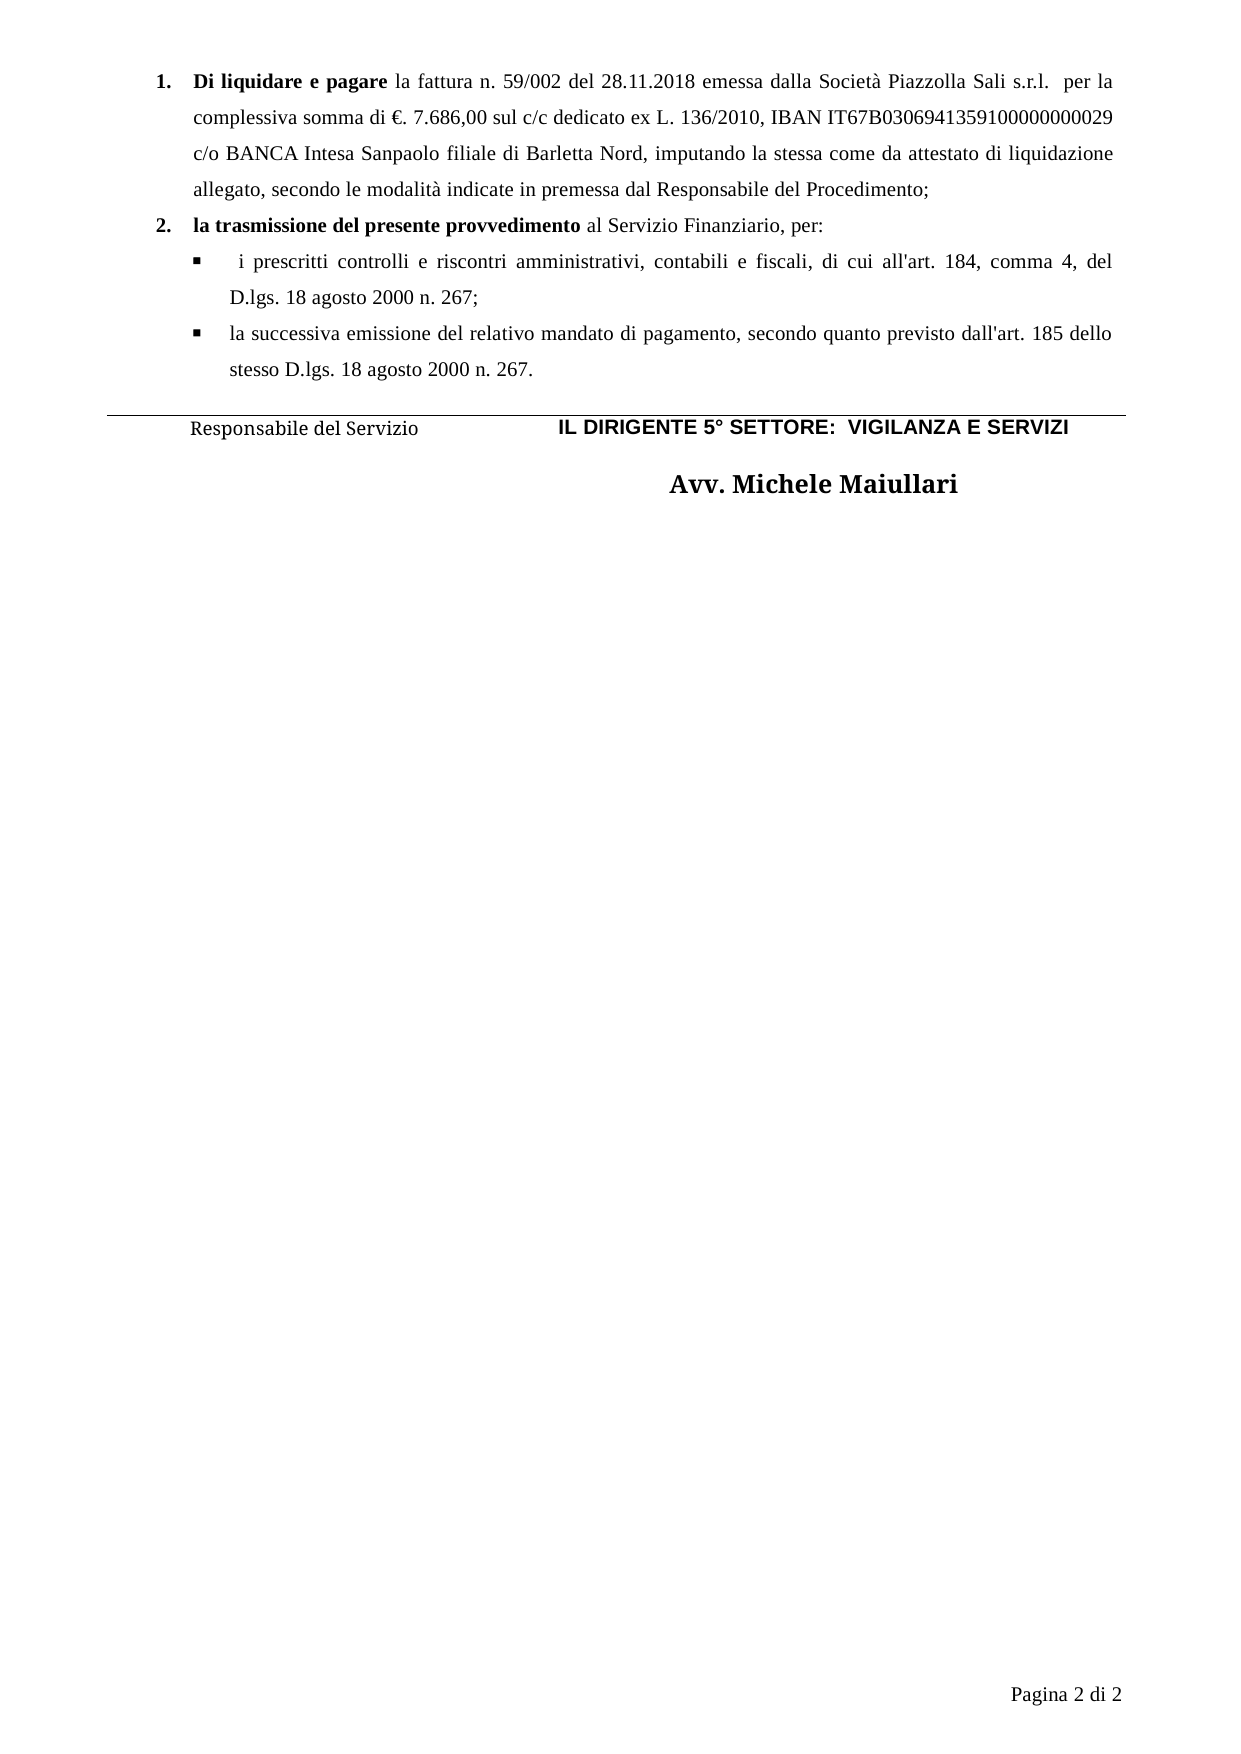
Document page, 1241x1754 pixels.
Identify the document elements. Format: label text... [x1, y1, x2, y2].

table_cell Avv. Michele Maiullari [502, 467, 1126, 501]
table_cell [107, 467, 502, 501]
table_cell [107, 381, 1126, 415]
table_cell Premesso che: con DD n. 1229 del 09.11.2018 è stato affidato alla Società “Piazzolla Sali srl” con sede in Margherita (BT) alla via Paolo Stimolo civ. 66 (Partita IVA 00210450714) il servizio di acquisto di sale per disgelo stradale nel deposito comunale di via Minniti presso il plesso scolastico “Madre Teresa di Calcutta” di importo pari ad € 6.300,00 oltre IVA al 22 %, per complessivi € 7.686,00, adottando contestualmente il relativo impegno di spesa n. 2175 del 2018 (bilancio 2018); a seguito del riscontro operato sulla fornitura/prestazione e vista la rispondenza della stessa ai requisiti quantitativi e qualitativi, è possibile procedere con la conseguente liquidazione del dovuto a favore dell’affidatario, per un importo pari ad € 6.300,00 oltre IVA al 22%, per complessivi € 7.686,00. Verificato che: l’affidatario ha trasmesso regolare fattura n. 59/002 del 28.11.2018 di importo complessivo di € 7.686,00 acquisita al prot gen. n. 0088241 del 10.12.2018; l’ufficio procedente ha verificato la regolarità contributiva, acquisendo il DURC online n. prot. INAIL_13526463, allegato al presente atto, che attesta la regolarità contributiva, emesso in data 21/10/2018 e valido sino al 18/02/2019; sull’affidamento è stato acquisito il CIG n. Z5A2552974; è stata acquisita la comunicazione del Conto Corrente Dedicato ex L. 136/2010 datata 18/12/2018, indicante il seguente IBAN: IT67B0306941359100000000029 c/o BANCA Intesa Sanpaolo filiale di Barletta Nord. Dichiarato che per il presente provvedimento il sottoscritto non si trova in condizione di conflitto di interessi ai sensi dell'art. 6-bis della Legge n. 241/90 e s.m.i. . Alla luce di quanto sopra esposto si propone al Dirigente di adottare il presente provvedimento di liquidazione.- Il Responsabile del Procedimento Comm. Capo Angelo Tragni IL DIRIGENTE Lette e condivise le premesse innanzi riportate; Visto il Decreto sindacale, n. 9 del 13.10.2016, con il quale, ai sensi e per gli effetti del combinato disposto dell’art. 50, comma 10, e 109, comma 2, del D.lgs. 18 agosto 2000 n. 267, nonché del vigente C.C.N.L. del comparto Dirigenza delle Regioni-Enti locali, lo scrivente è Dirigente del Settore V /denominazione Polizia Locale; Visto gli artt. 107, 109 e 184 del D.Lgs n. 267/2000; Visto l’art. 94 dello Statuto Comunale; Visto l’art. 17 del d. Lgs n. 165/2001; Visto il D. Lgs n. 50/2016; Dichiarato che per il presente provvedimento il sottoscritto non si trova in condizione di conflitto di interessi ai sensi dell'art. 6-bis della Legge n. 241/90 e s.m.i. . Visto l’art 25 – “Liquidazione della spesa” del vigente Regolamento di Contabilità; Che le premesse costituiscono parte integrante e sostanziale del presente provvedimento; AUTORIZZA Di liquidare e pagare la fattura n. 59/002 del 28.11.2018 emessa dalla Società Piazzolla Sali s.r.l. per la complessiva somma di €. 7.686,00 sul c/c dedicato ex L. 136/2010, IBAN IT67B0306941359100000000029 c/o BANCA Intesa Sanpaolo filiale di Barletta Nord, imputando la stessa come da attestato di liquidazione allegato, secondo le modalità indicate in premessa dal Responsabile del Procedimento; la trasmissione del presente provvedimento al Servizio Finanziario, per: i prescritti controlli e riscontri amministrativi, contabili e fiscali, di cui all'art. 184, comma 4, del D.lgs. 18 agosto 2000 n. 267; la successiva emissione del relativo mandato di pagamento, secondo quanto previsto dall'art. 185 dello stesso D.lgs. 18 agosto 2000 n. 267. [107, 69, 1126, 381]
table_cell Responsabile del Servizio [107, 416, 502, 467]
table_cell IL DIRIGENTE 5° SETTORE: VIGILANZA E SERVIZI [502, 416, 1126, 467]
